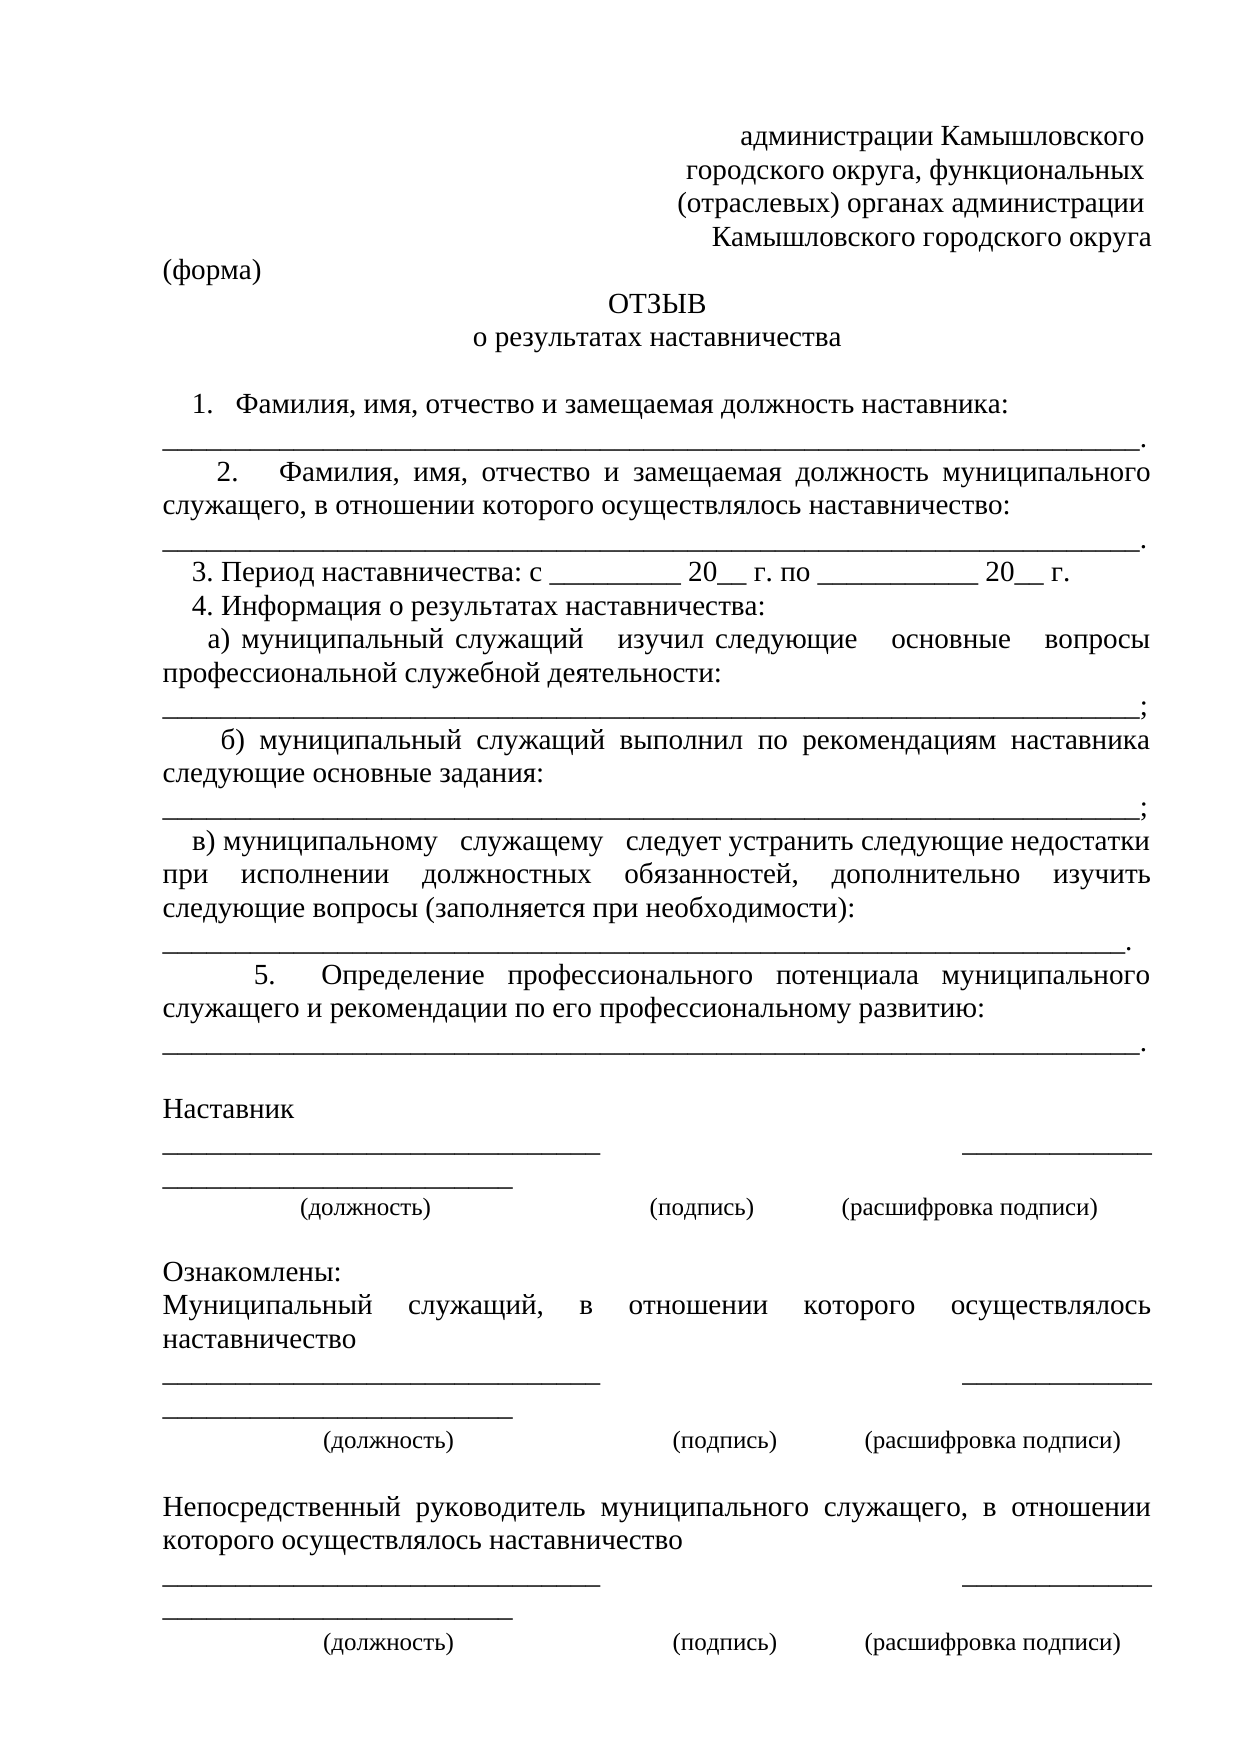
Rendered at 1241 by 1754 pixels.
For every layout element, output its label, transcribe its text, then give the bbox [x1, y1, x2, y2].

text Ознакомлены: [162, 1254, 1152, 1287]
text ______________________________ _____________ ________________________ [162, 1124, 1152, 1192]
text 5. Определение профессионального потенциала муниципального служащего и рекомендации по его профессиональному развитию: [162, 957, 1152, 1024]
text а) муниципальный служащий изучил следующие основные вопросы профессиональной служебной деятельности: [162, 621, 1152, 688]
text ___________________________________________________________________. [162, 521, 1152, 554]
text администрации Камышловского [162, 118, 1152, 152]
text 2. Фамилия, имя, отчество и замещаемая должность муниципального служащего, в отношении которого осуществлялось наставничество: [162, 454, 1152, 521]
text ___________________________________________________________________. [162, 420, 1152, 454]
text ОТЗЫВ [162, 286, 1152, 319]
text 1. Фамилия, имя, отчество и замещаемая должность наставника: [162, 387, 1152, 420]
text (форма) [162, 252, 1152, 286]
text (должность) (подпись) (расшифровка подписи) [162, 1422, 1152, 1455]
text (должность) (подпись) (расшифровка подписи) [162, 1623, 1152, 1656]
text Камышловского городского округа [162, 219, 1152, 252]
text ___________________________________________________________________; [162, 789, 1152, 823]
text (должность) (подпись) (расшифровка подписи) [162, 1192, 1152, 1220]
text 3. Период наставничества: с _________ 20__ г. по ___________ 20__ г. [162, 554, 1152, 588]
text ______________________________ _____________ ________________________ [162, 1556, 1152, 1623]
text ___________________________________________________________________. [162, 1024, 1152, 1057]
text Муниципальный служащий, в отношении которого осуществлялось наставничество [162, 1287, 1152, 1354]
text б) муниципальный служащий выполнил по рекомендациям наставника следующие основные задания: [162, 722, 1152, 789]
text ______________________________ _____________ ________________________ [162, 1354, 1152, 1422]
text ___________________________________________________________________; [162, 688, 1152, 722]
text (отраслевых) органах администрации [162, 185, 1152, 219]
text Непосредственный руководитель муниципального служащего, в отношении которого осуществлялось наставничество [162, 1489, 1152, 1556]
text Наставник [162, 1091, 1152, 1124]
text __________________________________________________________________. [162, 923, 1152, 957]
text 4. Информация о результатах наставничества: [162, 588, 1152, 621]
text в) муниципальному служащему следует устранить следующие недостатки при исполнении должностных обязанностей, дополнительно изучить следующие вопросы (заполняется при необходимости): [162, 823, 1152, 923]
text городского округа, функциональных [162, 152, 1152, 185]
text о результатах наставничества [162, 319, 1152, 353]
